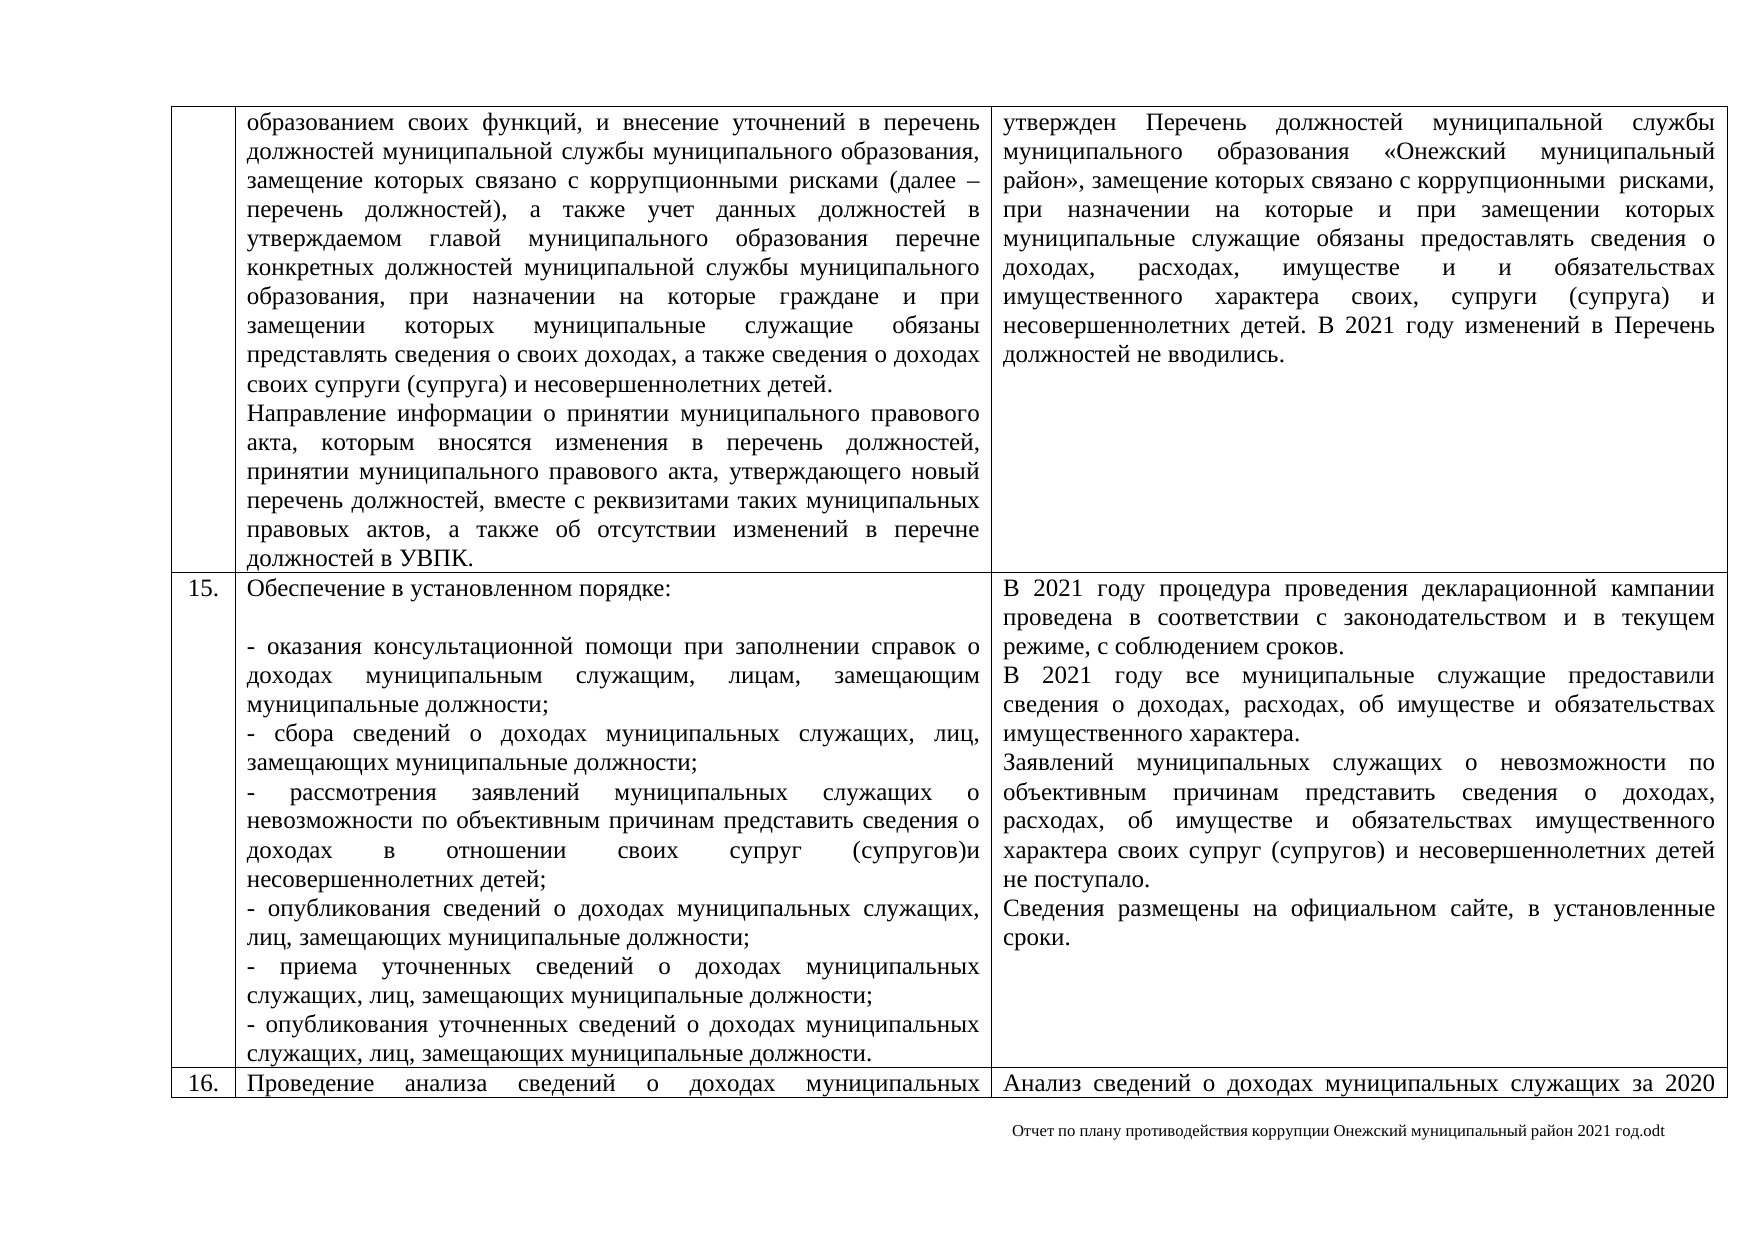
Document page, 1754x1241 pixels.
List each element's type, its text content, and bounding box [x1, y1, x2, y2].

table_cell Анализ сведений о доходах муниципальных служащих за 2020 [992, 1068, 1727, 1097]
table_cell 15. [172, 573, 235, 1067]
table_cell В 2021 году процедура проведения декларационной кампании проведена в соответствии с законодательством и в текущем режиме, с соблюдением сроков. В 2021 году все муниципальные служащие предоставили сведения о доходах, расходах, об имуществе и обязательствах имущественного характера. Заявлений муниципальных служащих о невозможности по объективным причинам представить сведения о доходах, расходах, об имуществе и обязательствах имущественного характера своих супруг (супругов) и несовершеннолетних детей не поступало. Сведения размещены на официальном сайте, в установленные сроки. [992, 573, 1727, 1067]
table_cell [172, 107, 235, 572]
table_cell образованием своих функций, и внесение уточнений в перечень должностей муниципальной службы муниципального образования, замещение которых связано с коррупционными рисками (далее – перечень должностей), а также учет данных должностей в утверждаемом главой муниципального образования перечне конкретных должностей муниципальной службы муниципального образования, при назначении на которые граждане и при замещении которых муниципальные служащие обязаны представлять сведения о своих доходах, а также сведения о доходах своих супруги (супруга) и несовершеннолетних детей. Направление информации о принятии муниципального правового акта, которым вносятся изменения в перечень должностей, принятии муниципального правового акта, утверждающего новый перечень должностей, вместе с реквизитами таких муниципальных правовых актов, а также об отсутствии изменений в перечне должностей в УВПК. [236, 107, 991, 572]
table_cell утвержден Перечень должностей муниципальной службы муниципального образования «Онежский муниципальный район», замещение которых связано с коррупционными рисками, при назначении на которые и при замещении которых муниципальные служащие обязаны предоставлять сведения о доходах, расходах, имуществе и и обязательствах имущественного характера своих, супруги (супруга) и несовершеннолетних детей. В 2021 году изменений в Перечень должностей не вводились. [992, 107, 1727, 572]
table_cell Проведение анализа сведений о доходах муниципальных [236, 1068, 991, 1097]
table_cell 16. [172, 1068, 235, 1097]
table_cell Обеспечение в установленном порядке: - оказания консультационной помощи при заполнении справок о доходах муниципальным служащим, лицам, замещающим муниципальные должности; - сбора сведений о доходах муниципальных служащих, лиц, замещающих муниципальные должности; - рассмотрения заявлений муниципальных служащих о невозможности по объективным причинам представить сведения о доходах в отношении своих супруг (супругов)и несовершеннолетних детей; - опубликования сведений о доходах муниципальных служащих, лиц, замещающих муниципальные должности; - приема уточненных сведений о доходах муниципальных служащих, лиц, замещающих муниципальные должности; - опубликования уточненных сведений о доходах муниципальных служащих, лиц, замещающих муниципальные должности. [236, 573, 991, 1067]
